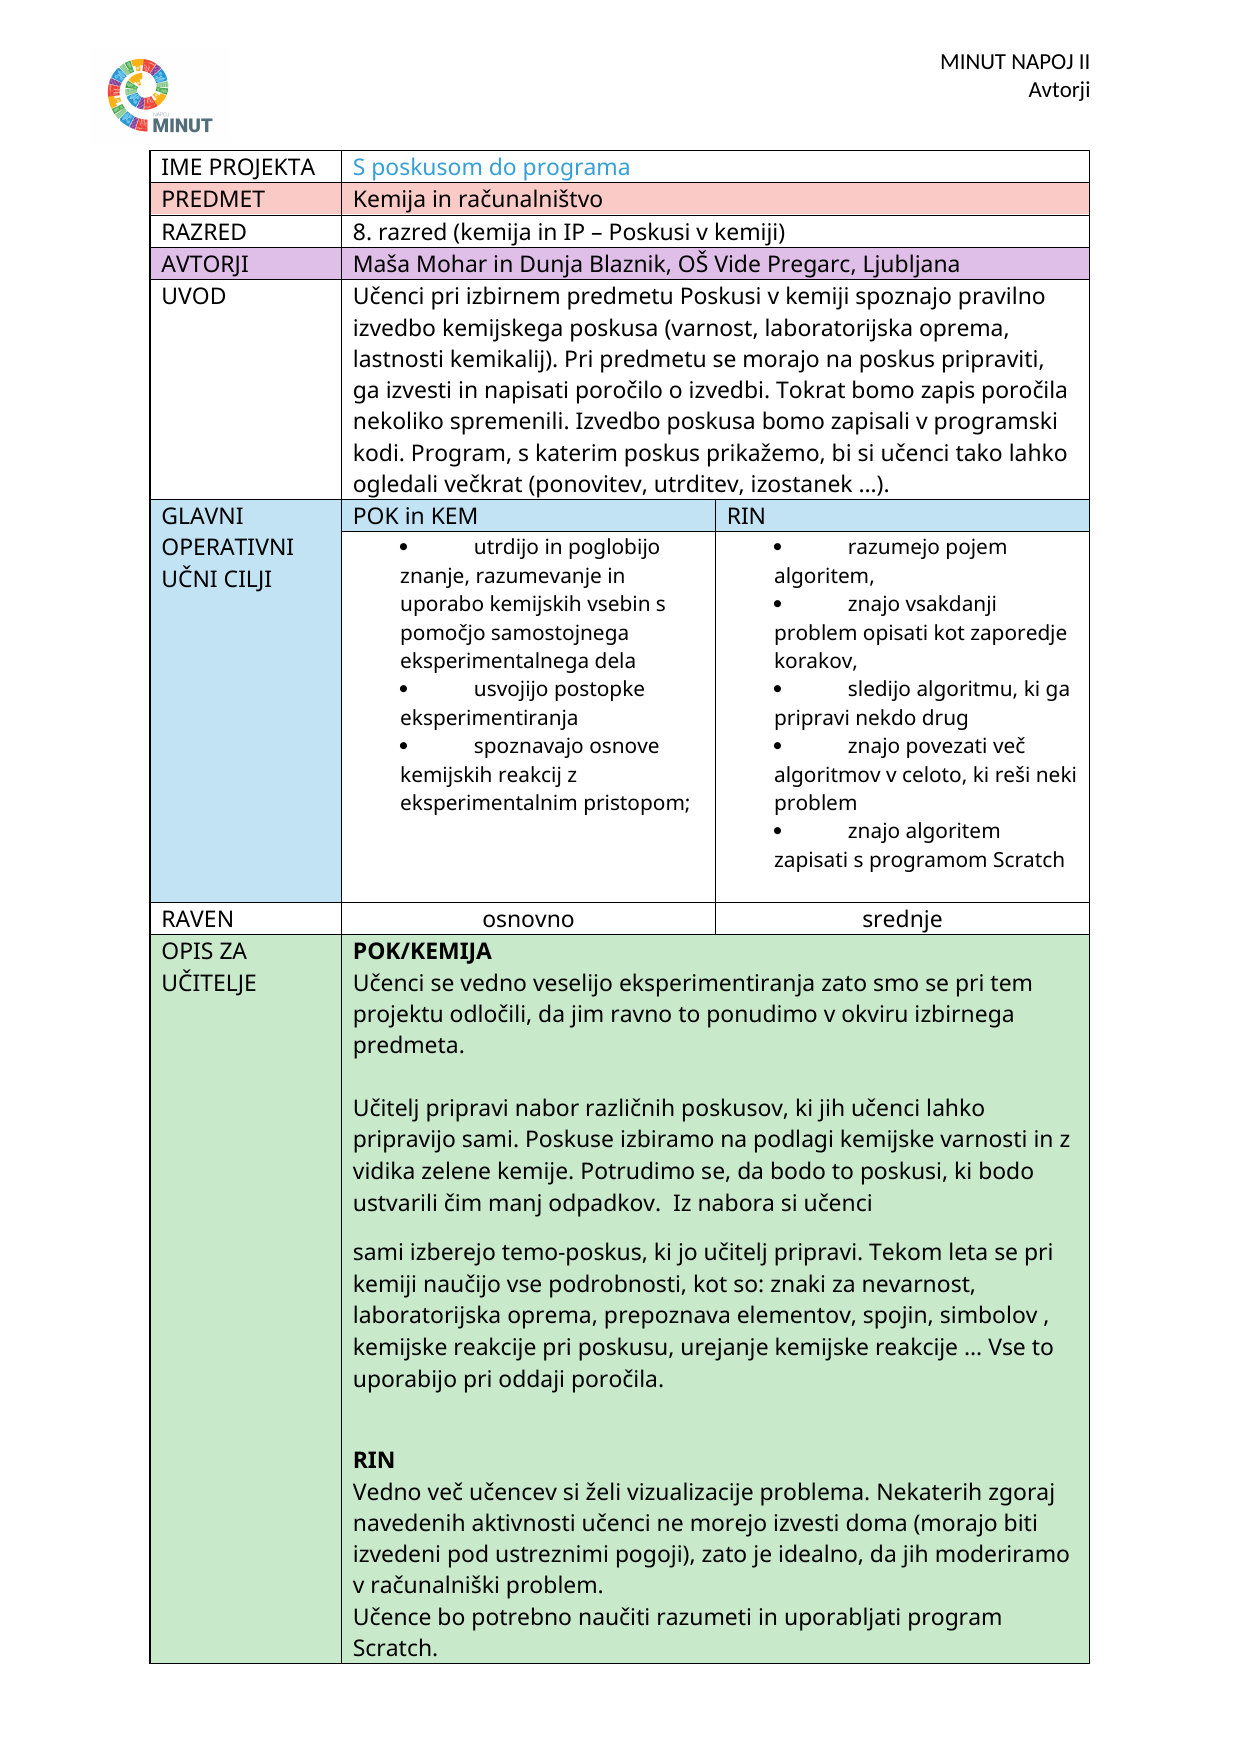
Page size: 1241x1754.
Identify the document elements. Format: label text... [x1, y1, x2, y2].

table_cell AVTORJI [151, 248, 341, 279]
table_cell Maša Mohar in Dunja Blaznik, OŠ Vide Pregarc, Ljubljana [342, 248, 1089, 279]
table_cell RIN [716, 500, 1089, 531]
table_cell 8. razred (kemija in IP – Poskusi v kemiji) [342, 216, 1089, 247]
table_cell OPIS ZA UČITELJE [151, 935, 341, 1663]
table_cell srednje [716, 903, 1089, 934]
table_cell POK/KEMIJA Učenci se vedno veselijo eksperimentiranja zato smo se pri tem projektu odločili, da jim ravno to ponudimo v okviru izbirnega predmeta. Učitelj pripravi nabor različnih poskusov, ki jih učenci lahko pripravijo sami. Poskuse izbiramo na podlagi kemijske varnosti in z vidika zelene kemije. Potrudimo se, da bodo to poskusi, ki bodo ustvarili čim manj odpadkov. Iz nabora si učenci sami izberejo temo-poskus, ki jo učitelj pripravi. Tekom leta se pri kemiji naučijo vse podrobnosti, kot so: znaki za nevarnost, laboratorijska oprema, prepoznava elementov, spojin, simbolov , kemijske reakcije pri poskusu, urejanje kemijske reakcije … Vse to uporabijo pri oddaji poročila. RIN Vedno več učencev si želi vizualizacije problema. Nekaterih zgoraj navedenih aktivnosti učenci ne morejo izvesti doma (morajo biti izvedeni pod ustreznimi pogoji), zato je idealno, da jih moderiramo v računalniški problem. Učence bo potrebno naučiti razumeti in uporabljati program Scratch. [342, 935, 1089, 1663]
table_cell utrdijo in poglobijo znanje, razumevanje in uporabo kemijskih vsebin s pomočjo samostojnega eksperimentalnega dela usvojijo postopke eksperimentiranja spoznavajo osnove kemijskih reakcij z eksperimentalnim pristopom; [342, 532, 715, 902]
table_header IME PROJEKTA [151, 151, 341, 182]
table_cell UVOD [151, 280, 341, 499]
table_header S poskusom do programa [342, 151, 1089, 182]
table_cell POK in KEM [342, 500, 715, 531]
table_cell razumejo pojem algoritem, znajo vsakdanji problem opisati kot zaporedje korakov, sledijo algoritmu, ki ga pripravi nekdo drug znajo povezati več algoritmov v celoto, ki reši neki problem znajo algoritem zapisati s programom Scratch [716, 532, 1089, 902]
table_cell RAVEN [151, 903, 341, 934]
table_cell osnovno [342, 903, 715, 934]
table_cell RAZRED [151, 216, 341, 247]
table_cell Kemija in računalništvo [342, 183, 1089, 214]
table_cell GLAVNI OPERATIVNI UČNI CILJI [151, 500, 341, 902]
table_cell PREDMET [151, 183, 341, 214]
table_cell Učenci pri izbirnem predmetu Poskusi v kemiji spoznajo pravilno izvedbo kemijskega poskusa (varnost, laboratorijska oprema, lastnosti kemikalij). Pri predmetu se morajo na poskus pripraviti, ga izvesti in napisati poročilo o izvedbi. Tokrat bomo zapis poročila nekoliko spremenili. Izvedbo poskusa bomo zapisali v programski kodi. Program, s katerim poskus prikažemo, bi si učenci tako lahko ogledali večkrat (ponovitev, utrditev, izostanek …). [342, 280, 1089, 499]
